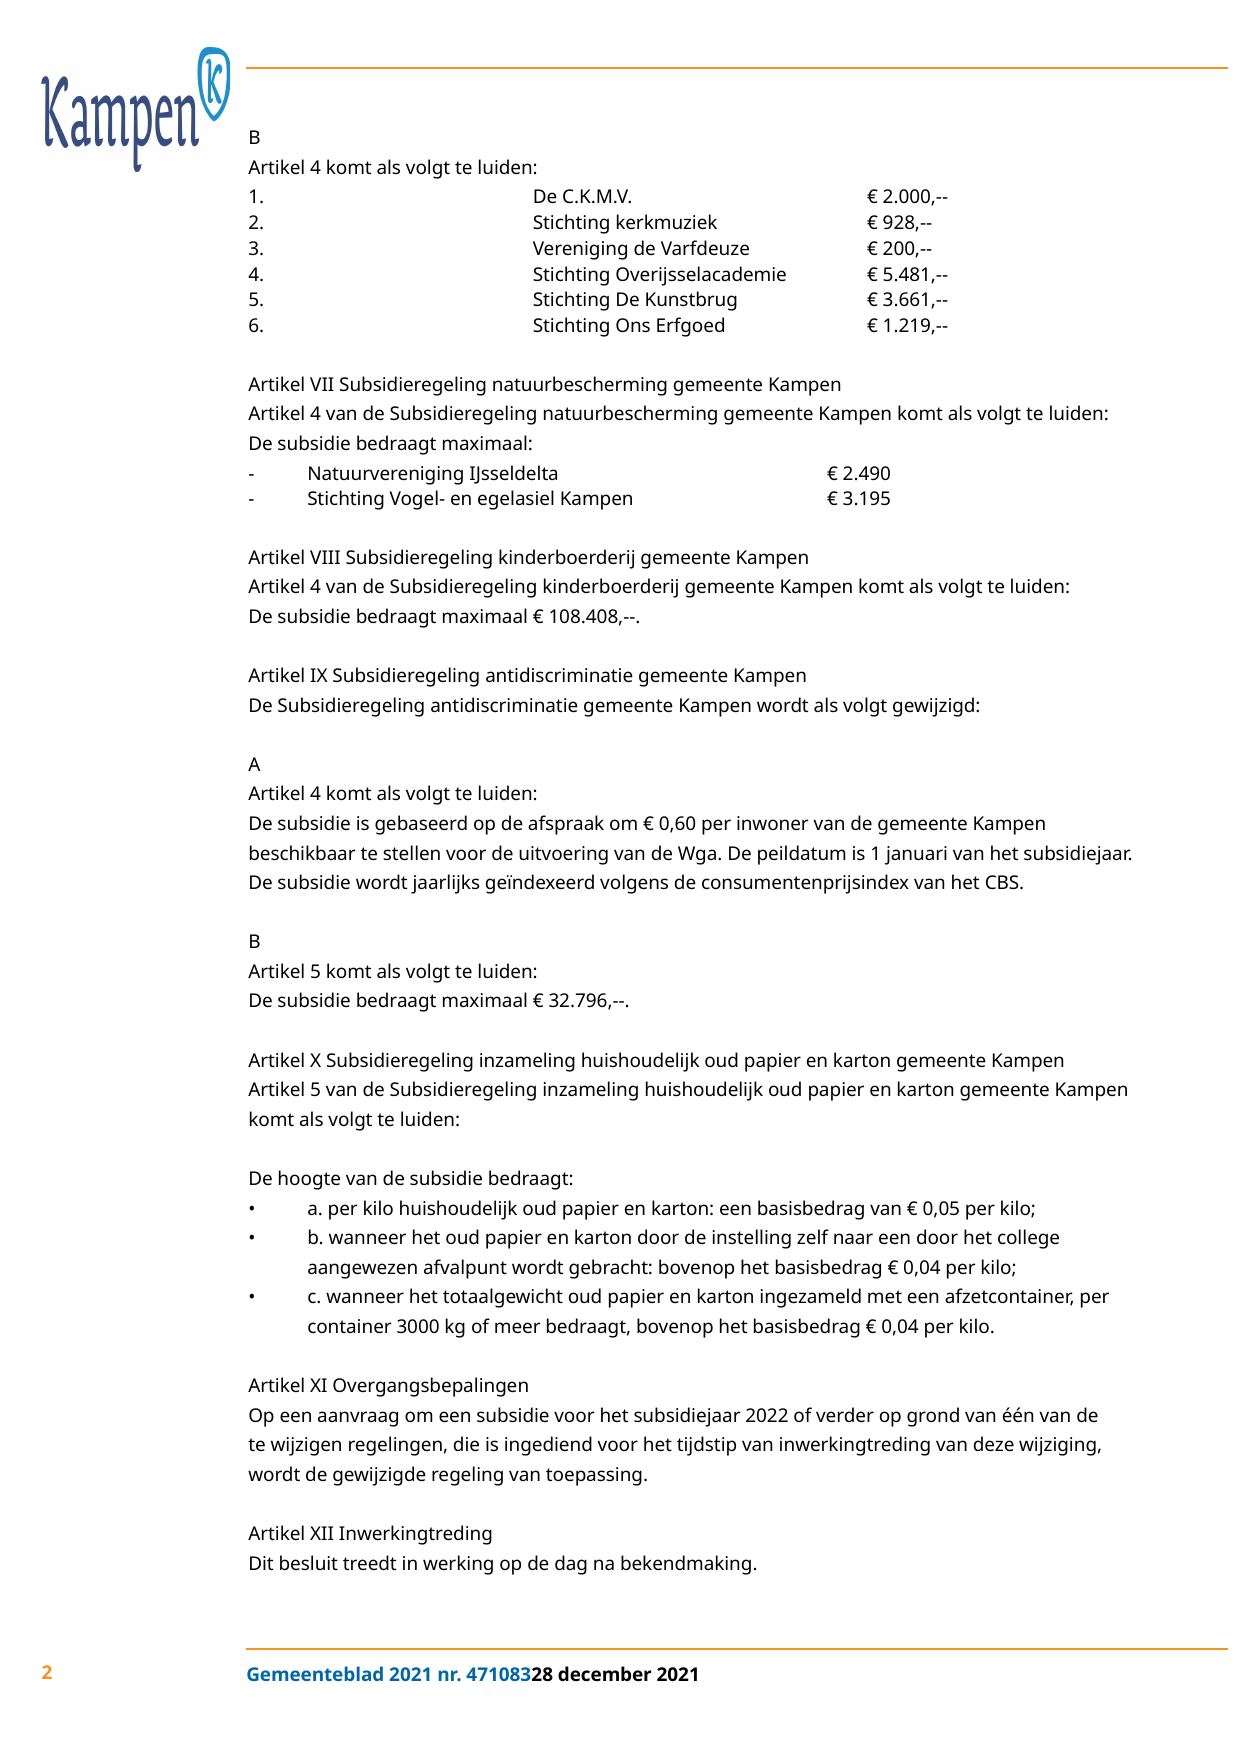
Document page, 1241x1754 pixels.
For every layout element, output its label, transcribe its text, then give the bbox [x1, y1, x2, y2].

table_cell 6. [248, 312, 533, 338]
text Artikel 4 van de Subsidieregeling kinderboerderij gemeente Kampen komt als volgt te luiden: [248, 573, 1152, 599]
text wordt de gewijzigde regeling van toepassing. [248, 1461, 1152, 1487]
text Artikel 4 komt als volgt te luiden: [248, 781, 1152, 806]
text Artikel VIII Subsidieregeling kinderboerderij gemeente Kampen [248, 544, 1152, 570]
text De hoogte van de subsidie bedraagt: [248, 1165, 1152, 1191]
text Artikel XI Overgangsbepalingen [248, 1372, 1152, 1398]
text Op een aanvraag om een subsidie voor het subsidiejaar 2022 of verder op grond van één van de [248, 1402, 1152, 1428]
text De subsidie is gebaseerd op de afspraak om € 0,60 per inwoner van de gemeente Kampen beschikbaar te stellen voor de uitvoering van de Wga. De peildatum is 1 januari van het subsidiejaar. [248, 810, 1152, 866]
text De subsidie bedraagt maximaal: [248, 430, 1152, 456]
text De subsidie wordt jaarlijks geïndexeerd volgens de consumentenprijsindex van het CBS. [248, 869, 1152, 895]
table_cell 3. [248, 235, 533, 261]
text Artikel 4 van de Subsidieregeling natuurbescherming gemeente Kampen komt als volgt te luiden: [248, 400, 1152, 426]
list b. wanneer het oud papier en karton door de instelling zelf naar een door het college aangewezen afvalpunt wordt gebracht: bovenop het basisbedrag € 0,04 per kilo; [248, 1224, 1152, 1280]
list c. wanneer het totaalgewicht oud papier en karton ingezameld met een afzetcontainer, per container 3000 kg of meer bedraagt, bovenop het basisbedrag € 0,04 per kilo. [248, 1283, 1152, 1339]
text Dit besluit treedt in werking op de dag na bekendmaking. [248, 1550, 1152, 1576]
table_cell Stichting Overijsselacademie [533, 261, 867, 287]
table_header € 2.490 [827, 460, 1152, 485]
table_header 1. [248, 184, 533, 209]
table_cell 2. [248, 209, 533, 235]
table_cell € 5.481,-- [867, 261, 1152, 287]
table_cell Stichting kerkmuziek [533, 209, 867, 235]
text De subsidie bedraagt maximaal € 32.796,--. [248, 988, 1152, 1013]
table_header € 2.000,-- [867, 184, 1152, 209]
text B [248, 928, 1152, 954]
table_cell 4. [248, 261, 533, 287]
text te wijzigen regelingen, die is ingediend voor het tijdstip van inwerkingtreding van deze wijziging, [248, 1431, 1152, 1457]
text Artikel XII Inwerkingtreding [248, 1520, 1152, 1546]
table_cell Stichting Ons Erfgoed [533, 312, 867, 338]
text Artikel 5 komt als volgt te luiden: [248, 958, 1152, 984]
text Artikel 5 van de Subsidieregeling inzameling huishoudelijk oud papier en karton gemeente Kampen komt als volgt te luiden: [248, 1076, 1152, 1132]
table_cell Stichting De Kunstbrug [533, 287, 867, 312]
table_cell 5. [248, 287, 533, 312]
text A [248, 751, 1152, 777]
text B [248, 124, 1152, 150]
text Artikel X Subsidieregeling inzameling huishoudelijk oud papier en karton gemeente Kampen [248, 1047, 1152, 1073]
picture [41, 47, 231, 172]
text Artikel VII Subsidieregeling natuurbescherming gemeente Kampen [248, 371, 1152, 397]
text Artikel 4 komt als volgt te luiden: [248, 154, 1152, 180]
text De subsidie bedraagt maximaal € 108.408,--. [248, 603, 1152, 629]
table_cell € 3.195 [827, 485, 1152, 511]
table_cell Vereniging de Varfdeuze [533, 235, 867, 261]
table_header De C.K.M.V. [533, 184, 867, 209]
text De Subsidieregeling antidiscriminatie gemeente Kampen wordt als volgt gewijzigd: [248, 692, 1152, 718]
table_header Natuurvereniging IJsseldelta [248, 460, 827, 485]
list a. per kilo huishoudelijk oud papier en karton: een basisbedrag van € 0,05 per kilo; [248, 1195, 1152, 1221]
text Artikel IX Subsidieregeling antidiscriminatie gemeente Kampen [248, 662, 1152, 688]
table_cell € 200,-- [867, 235, 1152, 261]
table_cell € 1.219,-- [867, 312, 1152, 338]
table_cell € 3.661,-- [867, 287, 1152, 312]
table_cell € 928,-- [867, 209, 1152, 235]
table_cell Stichting Vogel- en egelasiel Kampen [248, 485, 827, 511]
